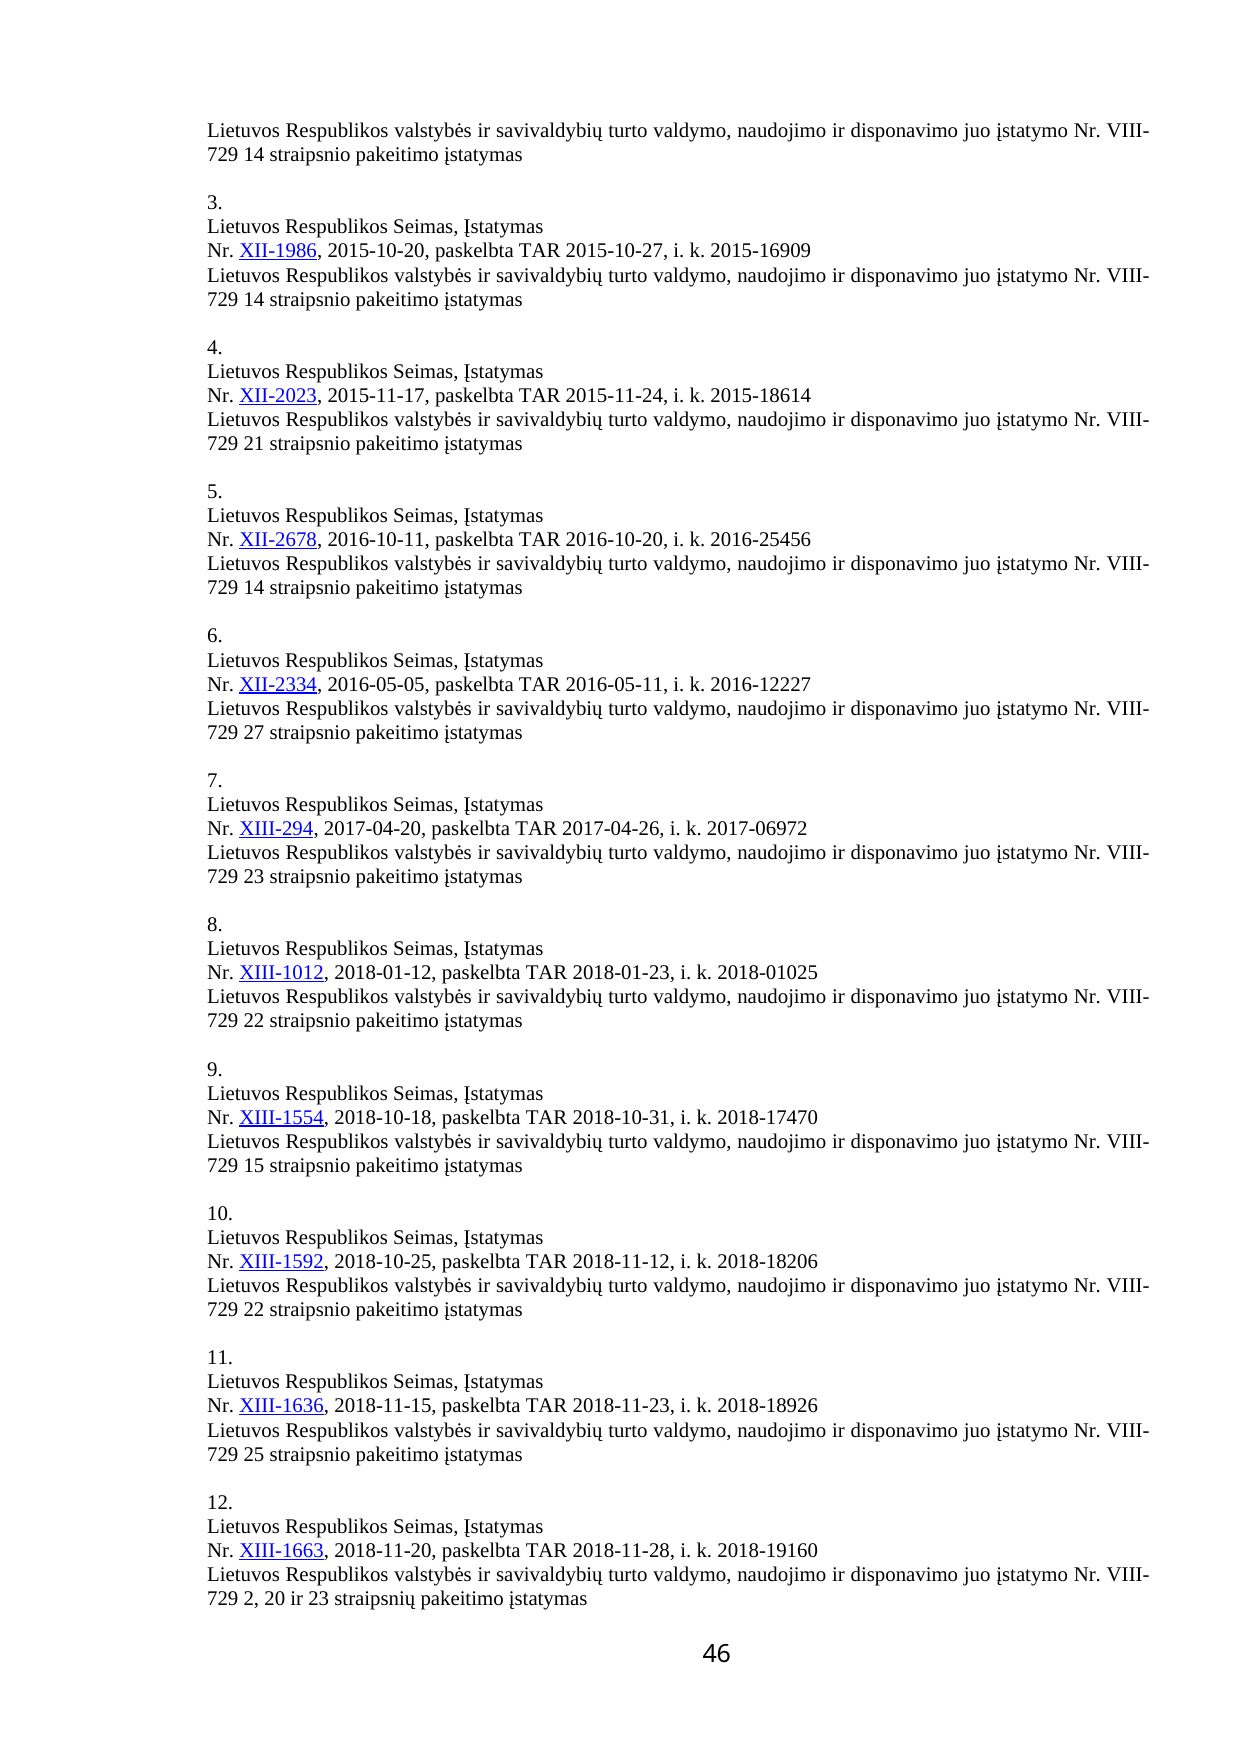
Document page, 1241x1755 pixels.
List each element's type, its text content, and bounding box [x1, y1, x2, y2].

text 3. [207, 190, 1152, 214]
text Nr. XIII-294, 2017-04-20, paskelbta TAR 2017-04-26, i. k. 2017-06972 [207, 816, 1152, 840]
text Lietuvos Respublikos Seimas, Įstatymas [207, 1225, 1152, 1249]
text Nr. XII-2678, 2016-10-11, paskelbta TAR 2016-10-20, i. k. 2016-25456 [207, 527, 1152, 551]
text Lietuvos Respublikos valstybės ir savivaldybių turto valdymo, naudojimo ir disponavimo juo įstatymo Nr. VIII-729 25 straipsnio pakeitimo įstatymas [207, 1417, 1152, 1466]
text Nr. XIII-1663, 2018-11-20, paskelbta TAR 2018-11-28, i. k. 2018-19160 [207, 1538, 1152, 1562]
text 11. [207, 1345, 1152, 1369]
text Lietuvos Respublikos valstybės ir savivaldybių turto valdymo, naudojimo ir disponavimo juo įstatymo Nr. VIII-729 23 straipsnio pakeitimo įstatymas [207, 840, 1152, 888]
text Lietuvos Respublikos Seimas, Įstatymas [207, 1369, 1152, 1393]
text Lietuvos Respublikos valstybės ir savivaldybių turto valdymo, naudojimo ir disponavimo juo įstatymo Nr. VIII-729 22 straipsnio pakeitimo įstatymas [207, 984, 1152, 1032]
text Lietuvos Respublikos Seimas, Įstatymas [207, 647, 1152, 672]
text Lietuvos Respublikos Seimas, Įstatymas [207, 1081, 1152, 1105]
text Lietuvos Respublikos valstybės ir savivaldybių turto valdymo, naudojimo ir disponavimo juo įstatymo Nr. VIII-729 14 straipsnio pakeitimo įstatymas [207, 118, 1152, 166]
text Nr. XII-2334, 2016-05-05, paskelbta TAR 2016-05-11, i. k. 2016-12227 [207, 672, 1152, 696]
text 10. [207, 1201, 1152, 1225]
text 8. [207, 912, 1152, 936]
text Lietuvos Respublikos valstybės ir savivaldybių turto valdymo, naudojimo ir disponavimo juo įstatymo Nr. VIII-729 14 straipsnio pakeitimo įstatymas [207, 262, 1152, 311]
text Lietuvos Respublikos valstybės ir savivaldybių turto valdymo, naudojimo ir disponavimo juo įstatymo Nr. VIII-729 21 straipsnio pakeitimo įstatymas [207, 407, 1152, 455]
text Lietuvos Respublikos Seimas, Įstatymas [207, 359, 1152, 383]
text Lietuvos Respublikos valstybės ir savivaldybių turto valdymo, naudojimo ir disponavimo juo įstatymo Nr. VIII-729 22 straipsnio pakeitimo įstatymas [207, 1273, 1152, 1321]
text 12. [207, 1490, 1152, 1514]
text 5. [207, 479, 1152, 503]
text Lietuvos Respublikos valstybės ir savivaldybių turto valdymo, naudojimo ir disponavimo juo įstatymo Nr. VIII-729 15 straipsnio pakeitimo įstatymas [207, 1129, 1152, 1177]
text Lietuvos Respublikos Seimas, Įstatymas [207, 214, 1152, 238]
text Lietuvos Respublikos Seimas, Įstatymas [207, 503, 1152, 527]
text 7. [207, 768, 1152, 792]
text Nr. XIII-1554, 2018-10-18, paskelbta TAR 2018-10-31, i. k. 2018-17470 [207, 1105, 1152, 1129]
text Lietuvos Respublikos valstybės ir savivaldybių turto valdymo, naudojimo ir disponavimo juo įstatymo Nr. VIII-729 27 straipsnio pakeitimo įstatymas [207, 696, 1152, 744]
text Nr. XIII-1592, 2018-10-25, paskelbta TAR 2018-11-12, i. k. 2018-18206 [207, 1249, 1152, 1273]
text 6. [207, 623, 1152, 647]
text 9. [207, 1057, 1152, 1081]
text Lietuvos Respublikos Seimas, Įstatymas [207, 792, 1152, 816]
text Nr. XII-1986, 2015-10-20, paskelbta TAR 2015-10-27, i. k. 2015-16909 [207, 238, 1152, 262]
text Lietuvos Respublikos valstybės ir savivaldybių turto valdymo, naudojimo ir disponavimo juo įstatymo Nr. VIII-729 2, 20 ir 23 straipsnių pakeitimo įstatymas [207, 1562, 1152, 1610]
text Nr. XIII-1012, 2018-01-12, paskelbta TAR 2018-01-23, i. k. 2018-01025 [207, 960, 1152, 984]
text 4. [207, 335, 1152, 359]
text Lietuvos Respublikos Seimas, Įstatymas [207, 936, 1152, 960]
text Lietuvos Respublikos Seimas, Įstatymas [207, 1514, 1152, 1538]
text Nr. XII-2023, 2015-11-17, paskelbta TAR 2015-11-24, i. k. 2015-18614 [207, 383, 1152, 407]
text Nr. XIII-1636, 2018-11-15, paskelbta TAR 2018-11-23, i. k. 2018-18926 [207, 1393, 1152, 1417]
text Lietuvos Respublikos valstybės ir savivaldybių turto valdymo, naudojimo ir disponavimo juo įstatymo Nr. VIII-729 14 straipsnio pakeitimo įstatymas [207, 551, 1152, 599]
